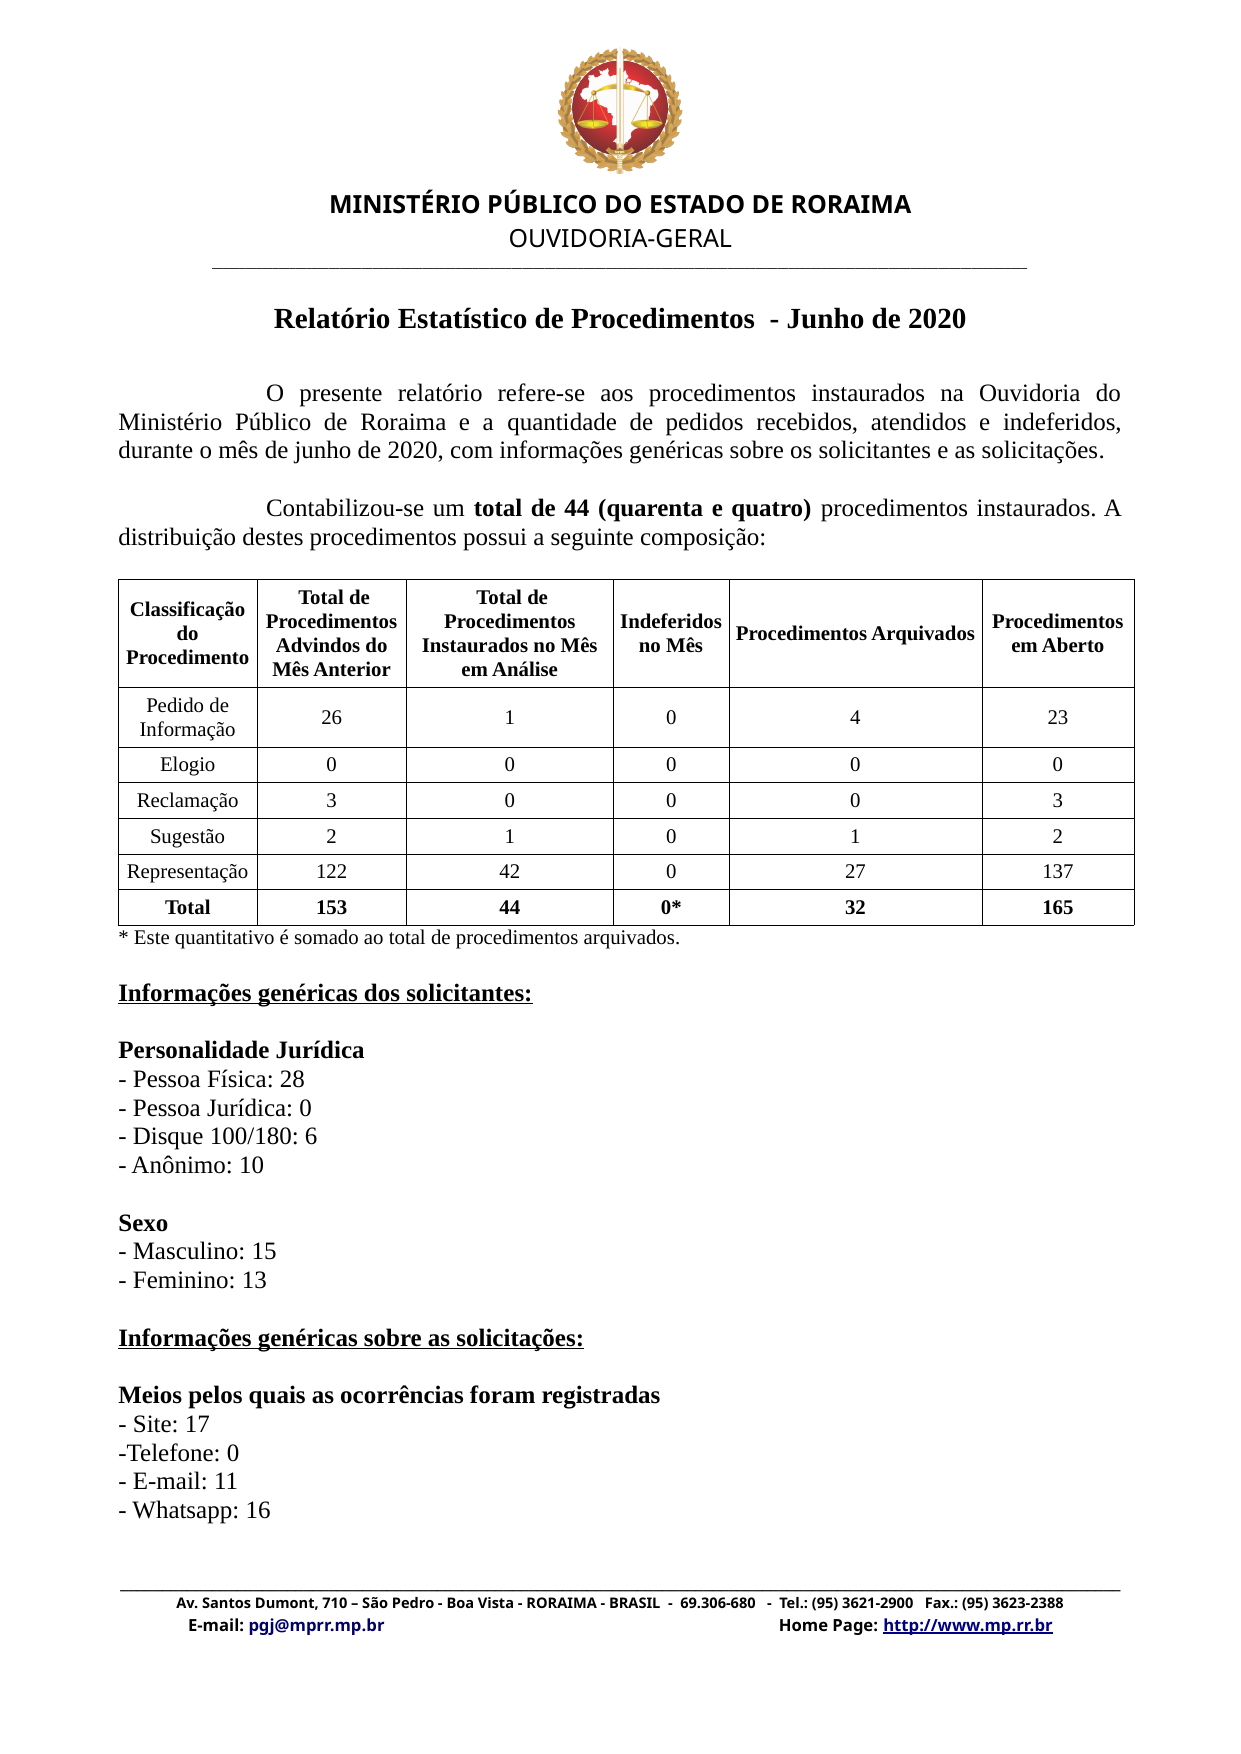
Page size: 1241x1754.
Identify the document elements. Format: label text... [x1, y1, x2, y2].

table_cell Reclamação [119, 783, 257, 818]
picture [557, 46, 683, 174]
text Contabilizou-se um total de 44 (quarenta e quatro) procedimentos instaurados. A distribuição destes procedimentos possui a seguinte composição: [118, 493, 1122, 550]
table_cell 26 [258, 688, 406, 747]
text Meios pelos quais as ocorrências foram registradas [118, 1380, 1122, 1409]
table_cell 27 [730, 855, 982, 889]
text O presente relatório refere-se aos procedimentos instaurados na Ouvidoria do Ministério Público de Roraima e a quantidade de pedidos recebidos, atendidos e indeferidos, durante o mês de junho de 2020, com informações genéricas sobre os solicitantes e as solicitações. [118, 378, 1122, 464]
table_cell 2 [258, 819, 406, 853]
table_cell Sugestão [119, 819, 257, 853]
table_cell Representação [119, 855, 257, 889]
text Sexo [118, 1208, 1122, 1236]
table_cell 3 [983, 783, 1134, 818]
table_cell 4 [730, 688, 982, 747]
table_cell 0 [614, 819, 729, 853]
table_cell 3 [258, 783, 406, 818]
table_cell 44 [407, 890, 613, 925]
table_header Procedimentos Arquivados [730, 580, 982, 687]
table_cell 32 [730, 890, 982, 925]
text * Este quantitativo é somado ao total de procedimentos arquivados. [118, 926, 1122, 949]
text - Pessoa Física: 28 [118, 1064, 1122, 1093]
table_cell 0 [614, 688, 729, 747]
table_cell 0 [407, 783, 613, 818]
text - E-mail: 11 [118, 1466, 1122, 1495]
table_cell Total [119, 890, 257, 925]
table_cell 0 [407, 748, 613, 782]
table_cell 23 [983, 688, 1134, 747]
text -Telefone: 0 [118, 1438, 1122, 1466]
text - Pessoa Jurídica: 0 [118, 1093, 1122, 1121]
table_cell 1 [407, 688, 613, 747]
text - Site: 17 [118, 1409, 1122, 1438]
table_cell 1 [730, 819, 982, 853]
table_cell 122 [258, 855, 406, 889]
text - Disque 100/180: 6 [118, 1121, 1122, 1150]
table_cell 0 [258, 748, 406, 782]
table_header Procedimentos em Aberto [983, 580, 1134, 687]
table_cell 1 [407, 819, 613, 853]
table_header Indeferidos no Mês [614, 580, 729, 687]
table_cell 2 [983, 819, 1134, 853]
text - Whatsapp: 16 [118, 1495, 1122, 1524]
text - Feminino: 13 [118, 1265, 1122, 1294]
table_header Total de Procedimentos Instaurados no Mês em Análise [407, 580, 613, 687]
table_cell 165 [983, 890, 1134, 925]
table_header Total de Procedimentos Advindos do Mês Anterior [258, 580, 406, 687]
text - Masculino: 15 [118, 1236, 1122, 1265]
table_cell Elogio [119, 748, 257, 782]
table_cell 0 [730, 748, 982, 782]
text Personalidade Jurídica [118, 1035, 1122, 1064]
text Informações genéricas dos solicitantes: [118, 978, 1122, 1006]
text - Anônimo: 10 [118, 1150, 1122, 1179]
text Informações genéricas sobre as solicitações: [118, 1323, 1122, 1351]
table_cell 0 [983, 748, 1134, 782]
table_cell Pedido de Informação [119, 688, 257, 747]
table_cell 153 [258, 890, 406, 925]
table_header Classificação do Procedimento [119, 580, 257, 687]
table_cell 0 [614, 783, 729, 818]
table_cell 0* [614, 890, 729, 925]
table_cell 137 [983, 855, 1134, 889]
table_cell 0 [614, 748, 729, 782]
table_cell 0 [614, 855, 729, 889]
text Relatório Estatístico de Procedimentos - Junho de 2020 [118, 301, 1122, 334]
table_cell 42 [407, 855, 613, 889]
table_cell 0 [730, 783, 982, 818]
